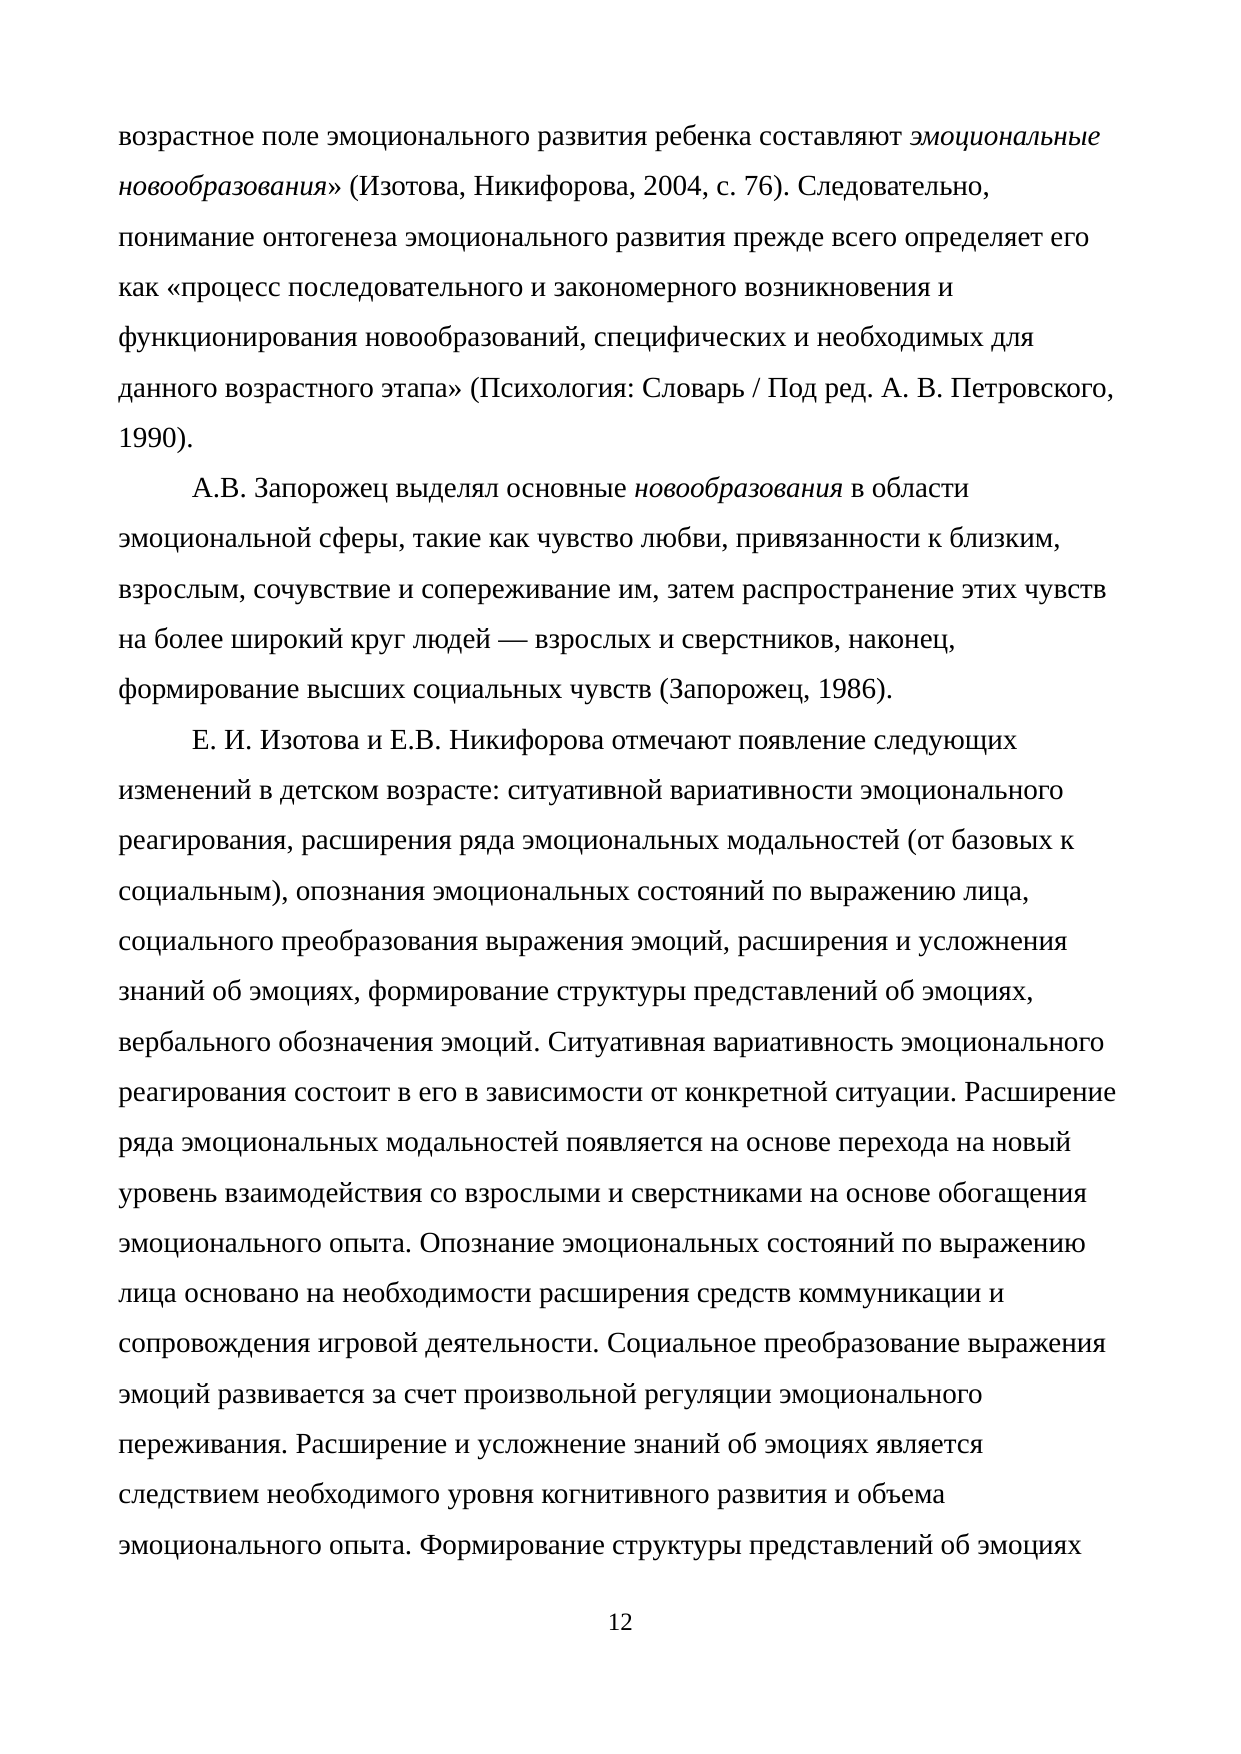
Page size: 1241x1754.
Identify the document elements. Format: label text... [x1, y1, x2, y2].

text А.В. Запорожец выделял основные новообразования в области эмоциональной сферы, такие как чувство любви, привязанности к близким, взрослым, сочувствие и сопереживание им, затем распространение этих чувств на более широкий круг людей — взрослых и сверстников, наконец, формирование высших социальных чувств (Запорожец, 1986). [118, 470, 1122, 705]
text возрастное поле эмоционального развития ребенка составляют эмоциональные новообразования» (Изотова, Никифорова, 2004, с. 76). Следовательно, понимание онтогенеза эмоционального развития прежде всего определяет его как «процесс последовательного и закономерного возникновения и функционирования новообразований, специфических и необходимых для данного возрастного этапа» (Психология: Словарь / Под ред. А. В. Петровского, 1990). [118, 118, 1122, 453]
text Е. И. Изотова и Е.В. Никифорова отмечают появление следующих изменений в детском возрасте: ситуативной вариативности эмоционального реагирования, расширения ряда эмоциональных модальностей (от базовых к социальным), опознания эмоциональных состояний по выражению лица, социального преобразования выражения эмоций, расширения и усложнения знаний об эмоциях, формирование структуры представлений об эмоциях, вербального обозначения эмоций. Ситуативная вариативность эмоционального реагирования состоит в его в зависимости от конкретной ситуации. Расширение ряда эмоциональных модальностей появляется на основе перехода на новый уровень взаимодействия со взрослыми и сверстниками на основе обогащения эмоционального опыта. Опознание эмоциональных состояний по выражению лица основано на необходимости расширения средств коммуникации и сопровождения игровой деятельности. Социальное преобразование выражения эмоций развивается за счет произвольной регуляции эмоционального переживания. Расширение и усложнение знаний об эмоциях является следствием необходимого уровня когнитивного развития и объема эмоционального опыта. Формирование структуры представлений об эмоциях [118, 722, 1122, 1560]
